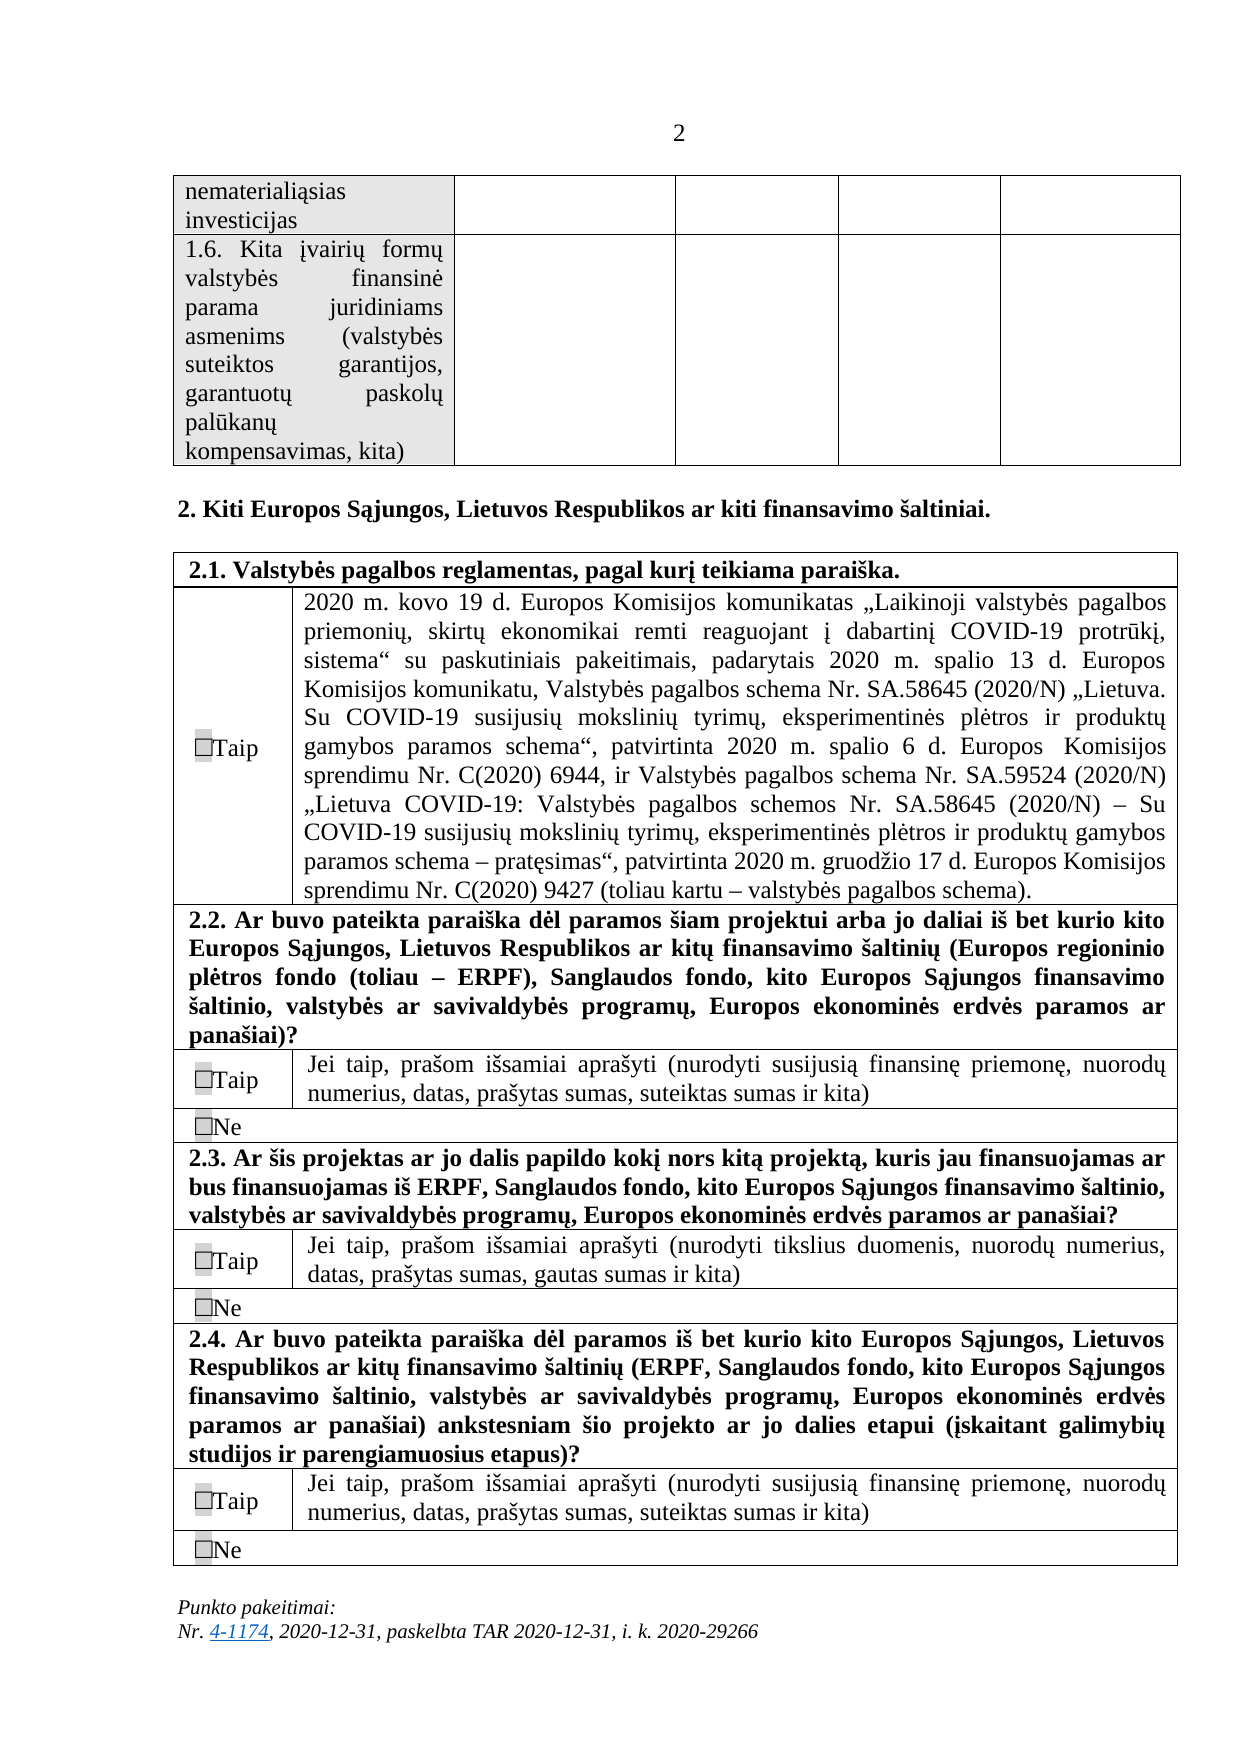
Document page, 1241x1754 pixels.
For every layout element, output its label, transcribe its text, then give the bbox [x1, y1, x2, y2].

table_cell □Taip [174, 1050, 292, 1107]
table_header 2.1. Valstybės pagalbos reglamentas, pagal kurį teikiama paraiška. [174, 553, 1177, 586]
table_cell [1001, 235, 1180, 464]
table_cell [455, 235, 675, 464]
table_cell □Ne [174, 1109, 1177, 1142]
table_cell □Ne [174, 1531, 1177, 1565]
text 2. Kiti Europos Sąjungos, Lietuvos Respublikos ar kiti finansavimo šaltiniai. [177, 494, 1181, 523]
table_cell [839, 176, 1000, 233]
text Nr. 4-1174, 2020-12-31, paskelbta TAR 2020-12-31, i. k. 2020-29266 [177, 1619, 1181, 1643]
table_cell [676, 235, 838, 464]
table_cell Jei taip, prašom išsamiai aprašyti (nurodyti susijusią finansinę priemonę, nuorodų numerius, datas, prašytas sumas, suteiktas sumas ir kita) [293, 1469, 1177, 1530]
table_cell □Ne [174, 1289, 1177, 1323]
table_cell □Taip [174, 1230, 292, 1288]
table_cell 1.6. Kita įvairių formų valstybės finansinė parama juridiniams asmenims (valstybės suteiktos garantijos, garantuotų paskolų palūkanų kompensavimas, kita) [174, 235, 454, 464]
table_cell 2.3. Ar šis projektas ar jo dalis papildo kokį nors kitą projektą, kuris jau finansuojamas ar bus finansuojamas iš ERPF, Sanglaudos fondo, kito Europos Sąjungos finansavimo šaltinio, valstybės ar savivaldybės programų, Europos ekonominės erdvės paramos ar panašiai? [174, 1143, 1177, 1229]
table_cell □Taip [174, 1469, 292, 1530]
table_cell nematerialiąsias investicijas [174, 176, 454, 233]
table_cell 2.2. Ar buvo pateikta paraiška dėl paramos šiam projektui arba jo daliai iš bet kurio kito Europos Sąjungos, Lietuvos Respublikos ar kitų finansavimo šaltinių (Europos regioninio plėtros fondo (toliau – ERPF), Sanglaudos fondo, kito Europos Sąjungos finansavimo šaltinio, valstybės ar savivaldybės programų, Europos ekonominės erdvės paramos ar panašiai)? [174, 905, 1177, 1048]
table_cell □Taip [174, 588, 292, 904]
table_cell [455, 176, 675, 233]
table_cell Jei taip, prašom išsamiai aprašyti (nurodyti susijusią finansinę priemonę, nuorodų numerius, datas, prašytas sumas, suteiktas sumas ir kita) [293, 1050, 1177, 1107]
text Punkto pakeitimai: [177, 1595, 1181, 1619]
table_cell 2020 m. kovo 19 d. Europos Komisijos komunikatas „Laikinoji valstybės pagalbos priemonių, skirtų ekonomikai remti reaguojant į dabartinį COVID-19 protrūkį, sistema“ su paskutiniais pakeitimais, padarytais 2020 m. spalio 13 d. Europos Komisijos komunikatu, Valstybės pagalbos schema Nr. SA.58645 (2020/N) „Lietuva. Su COVID-19 susijusių mokslinių tyrimų, eksperimentinės plėtros ir produktų gamybos paramos schema“, patvirtinta 2020 m. spalio 6 d. Europos Komisijos sprendimu Nr. C(2020) 6944, ir Valstybės pagalbos schema Nr. SA.59524 (2020/N) „Lietuva COVID-19: Valstybės pagalbos schemos Nr. SA.58645 (2020/N) – Su COVID-19 susijusių mokslinių tyrimų, eksperimentinės plėtros ir produktų gamybos paramos schema – pratęsimas“, patvirtinta 2020 m. gruodžio 17 d. Europos Komisijos sprendimu Nr. C(2020) 9427 (toliau kartu – valstybės pagalbos schema). [293, 588, 1177, 904]
table_cell [839, 235, 1000, 464]
table_cell [676, 176, 838, 233]
table_cell 2.4. Ar buvo pateikta paraiška dėl paramos iš bet kurio kito Europos Sąjungos, Lietuvos Respublikos ar kitų finansavimo šaltinių (ERPF, Sanglaudos fondo, kito Europos Sąjungos finansavimo šaltinio, valstybės ar savivaldybės programų, Europos ekonominės erdvės paramos ar panašiai) ankstesniam šio projekto ar jo dalies etapui (įskaitant galimybių studijos ir parengiamuosius etapus)? [174, 1324, 1177, 1467]
table_cell Jei taip, prašom išsamiai aprašyti (nurodyti tikslius duomenis, nuorodų numerius, datas, prašytas sumas, gautas sumas ir kita) [293, 1230, 1177, 1288]
table_cell [1001, 176, 1180, 233]
